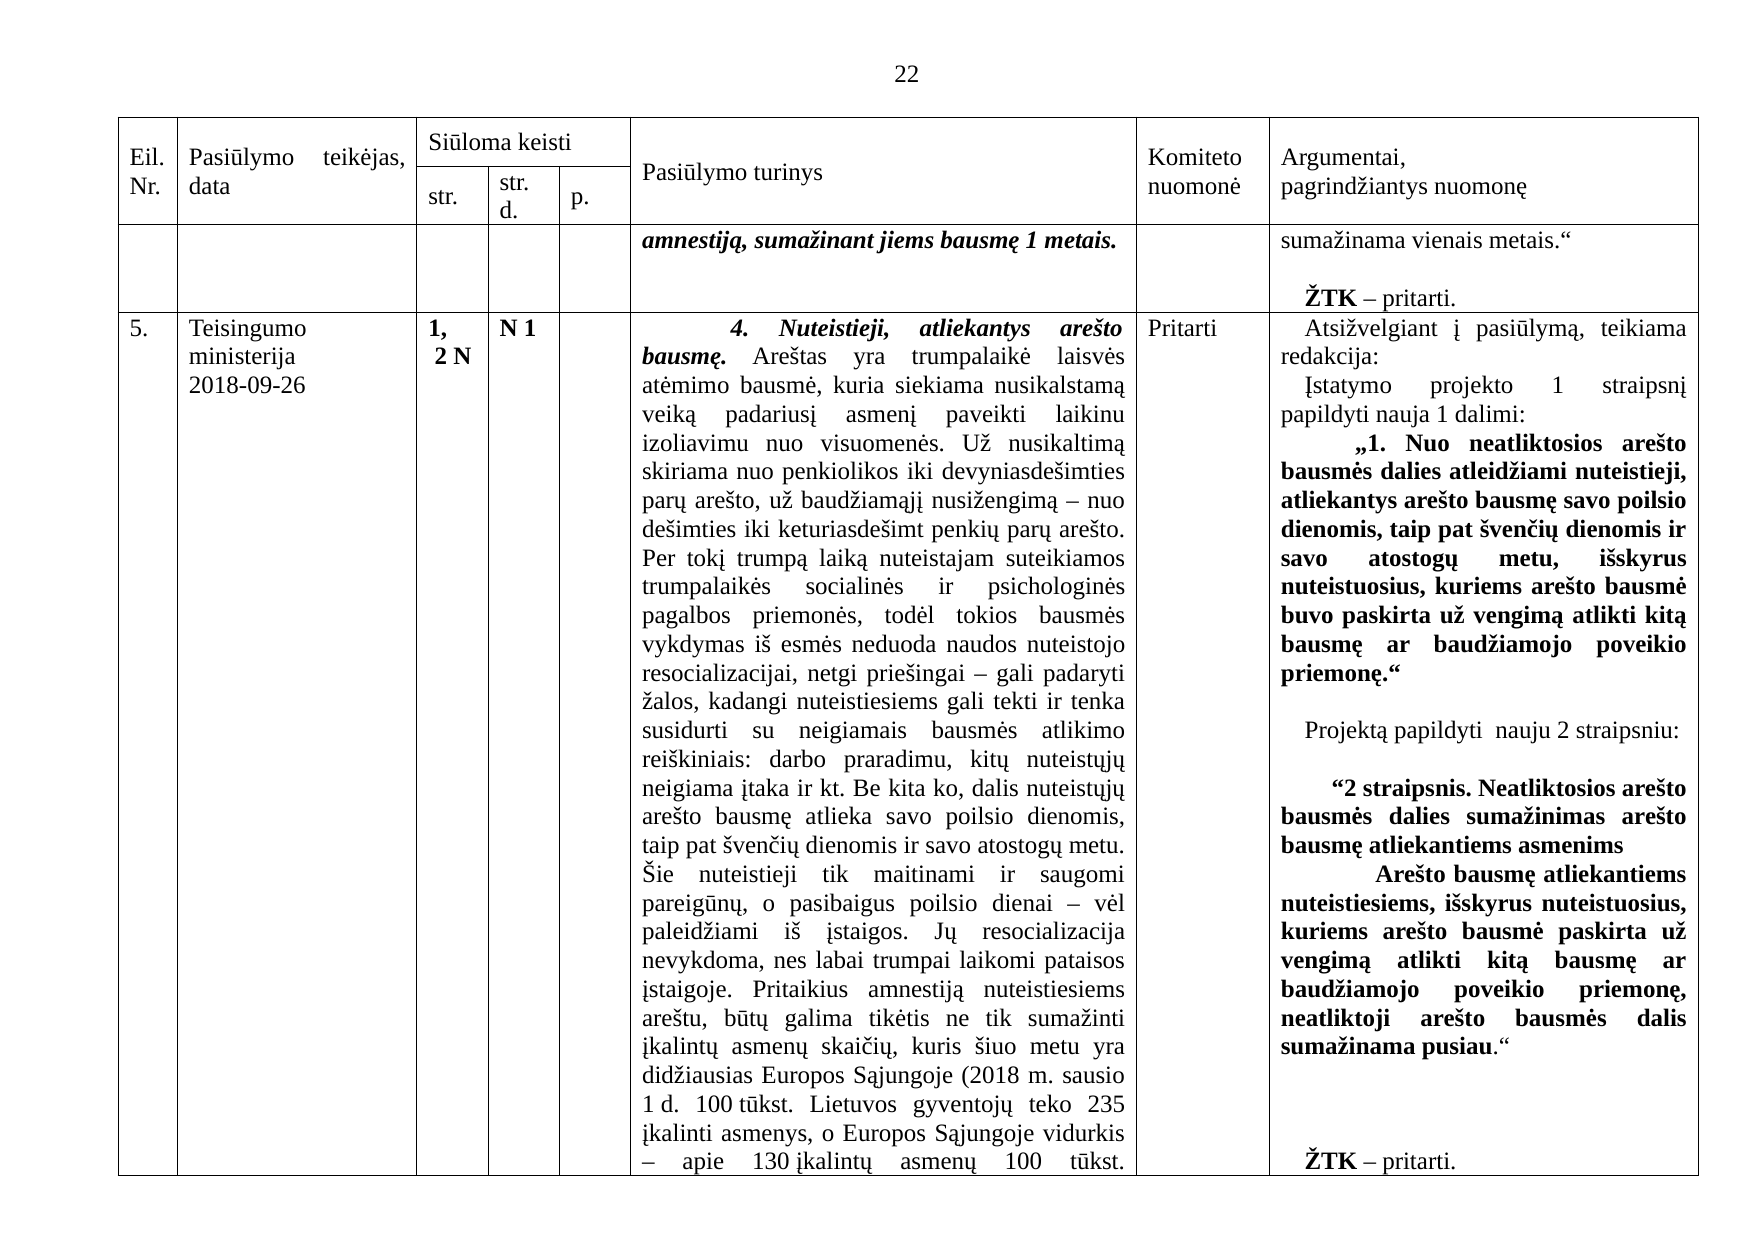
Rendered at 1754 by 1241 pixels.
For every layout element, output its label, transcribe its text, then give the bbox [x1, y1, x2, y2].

table_cell [178, 225, 416, 312]
table_cell p. [560, 167, 630, 224]
table_cell Atsižvelgiant į pasiūlymą, teikiama redakcija: Įstatymo projekto 1 straipsnį papildyti nauja 1 dalimi: „1. Nuo neatliktosios arešto bausmės dalies atleidžiami nuteistieji, atliekantys arešto bausmę savo poilsio dienomis, taip pat švenčių dienomis ir savo atostogų metu, išskyrus nuteistuosius, kuriems arešto bausmė buvo paskirta už vengimą atlikti kitą bausmę ar baudžiamojo poveikio priemonę.“ Projektą papildyti nauju 2 straipsniu: “2 straipsnis. Neatliktosios arešto bausmės dalies sumažinimas arešto bausmę atliekantiems asmenims Arešto bausmę atliekantiems nuteistiesiems, išskyrus nuteistuosius, kuriems arešto bausmė paskirta už vengimą atlikti kitą bausmę ar baudžiamojo poveikio priemonę, neatliktoji arešto bausmės dalis sumažinama pusiau.“ ŽTK – pritarti. [1270, 313, 1698, 1175]
table_header Argumentai, pagrindžiantys nuomonę [1270, 118, 1698, 224]
table_cell [560, 313, 630, 1175]
table_cell str. d. [489, 167, 559, 224]
table_cell 5. [119, 313, 177, 1175]
table_header Eil. Nr. [119, 118, 177, 224]
table_cell [489, 225, 559, 312]
table_cell amnestiją, sumažinant jiems bausmę 1 metais. [631, 225, 1136, 312]
table_header Komiteto nuomonė [1137, 118, 1269, 224]
table_cell sumažinama vienais metais.“ ŽTK – pritarti. [1270, 225, 1698, 312]
table_header Siūloma keisti [417, 118, 630, 166]
table_cell N 1 [489, 313, 559, 1175]
table_cell [417, 225, 488, 312]
table_cell 4. Nuteistieji, atliekantys arešto bausmę. Areštas yra trumpalaikė laisvės atėmimo bausmė, kuria siekiama nusikalstamą veiką padariusį asmenį paveikti laikinu izoliavimu nuo visuomenės. Už nusikaltimą skiriama nuo penkiolikos iki devyniasdešimties parų arešto, už baudžiamąjį nusižengimą – nuo dešimties iki keturiasdešimt penkių parų arešto. Per tokį trumpą laiką nuteistajam suteikiamos trumpalaikės socialinės ir psichologinės pagalbos priemonės, todėl tokios bausmės vykdymas iš esmės neduoda naudos nuteistojo resocializacijai, netgi priešingai – gali padaryti žalos, kadangi nuteistiesiems gali tekti ir tenka susidurti su neigiamais bausmės atlikimo reiškiniais: darbo praradimu, kitų nuteistųjų neigiama įtaka ir kt. Be kita ko, dalis nuteistųjų arešto bausmę atlieka savo poilsio dienomis, taip pat švenčių dienomis ir savo atostogų metu. Šie nuteistieji tik maitinami ir saugomi pareigūnų, o pasibaigus poilsio dienai – vėl paleidžiami iš įstaigos. Jų resocializacija nevykdoma, nes labai trumpai laikomi pataisos įstaigoje. Pritaikius amnestiją nuteistiesiems areštu, būtų galima tikėtis ne tik sumažinti įkalintų asmenų skaičių, kuris šiuo metu yra didžiausias Europos Sąjungoje (2018 m. sausio 1 d. 100 tūkst. Lietuvos gyventojų teko 235 įkalinti asmenys, o Europos Sąjungoje vidurkis – apie 130 įkalintų asmenų 100 tūkst. [631, 313, 1136, 1175]
table_cell [119, 225, 177, 312]
table_cell [1137, 225, 1269, 312]
table_cell Pritarti [1137, 313, 1269, 1175]
table_header Pasiūlymo turinys [631, 118, 1136, 224]
table_cell 1, 2 N [417, 313, 488, 1175]
table_header Pasiūlymo teikėjas, data [178, 118, 416, 224]
table_cell [560, 225, 630, 312]
table_cell str. [417, 167, 488, 224]
table_cell Teisingumo ministerija 2018-09-26 [178, 313, 416, 1175]
